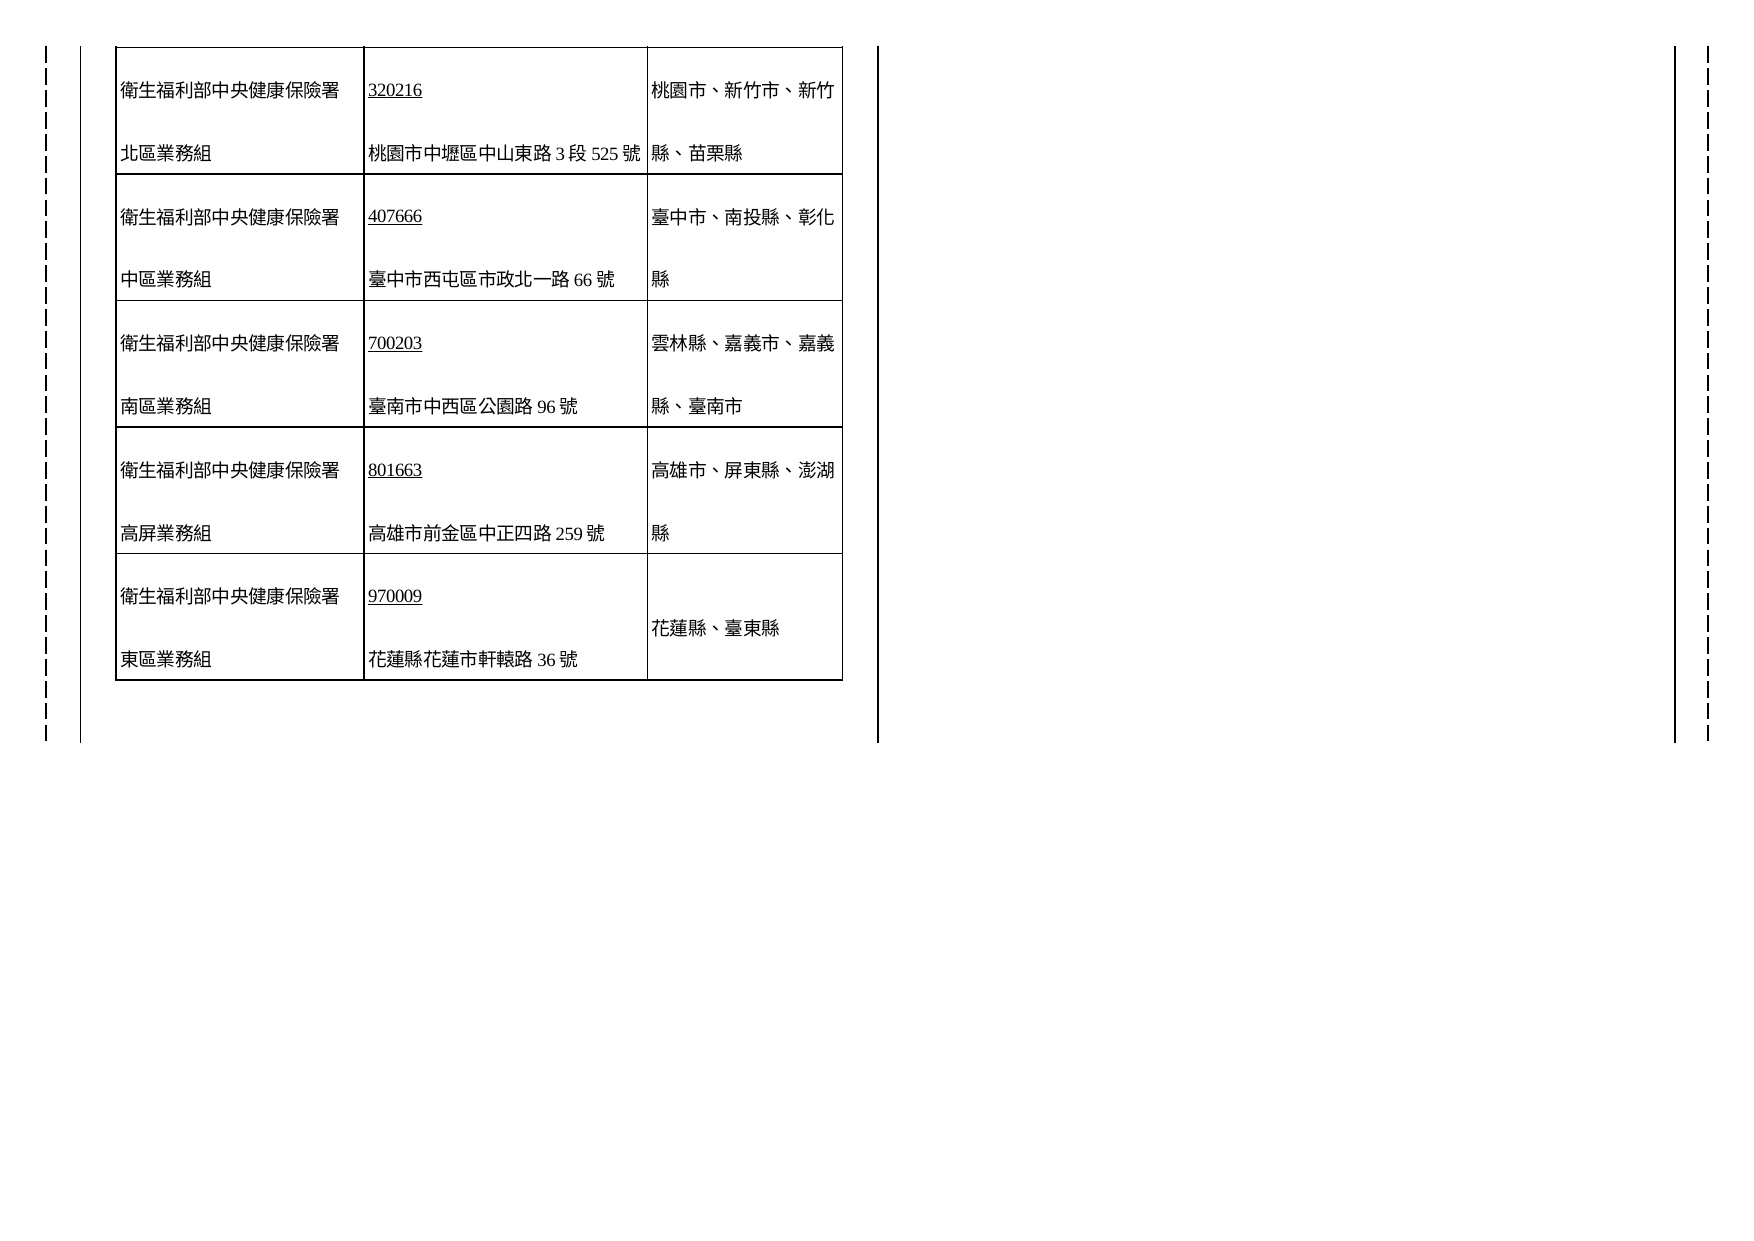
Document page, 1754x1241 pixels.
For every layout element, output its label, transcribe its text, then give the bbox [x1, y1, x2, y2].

table_cell 桃園市、新竹市、新竹 縣、苗栗縣 [648, 48, 842, 173]
table_cell 970009 花蓮縣花蓮市軒轅路36號 [365, 554, 647, 679]
table_cell 衛生福利部中央健康保險署 中區業務組 [117, 175, 363, 299]
table_cell 花蓮縣、臺東縣 [648, 554, 842, 679]
table_cell 407666 臺中市西屯區市政北一路66號 [365, 175, 647, 299]
table_cell 高雄市、屏東縣、澎湖 縣 [648, 428, 842, 553]
table_cell 320216 桃園市中壢區中山東路3段525號 [365, 48, 647, 173]
table_cell 700203 臺南市中西區公園路96號 [365, 301, 647, 426]
table_header [46, 46, 80, 743]
table_cell 雲林縣、嘉義市、嘉義 縣、臺南市 [648, 301, 842, 426]
table_cell 衛生福利部中央健康保險署 高屏業務組 [117, 428, 363, 553]
table_cell 801663 高雄市前金區中正四路259號 [365, 428, 647, 553]
table_cell 衛生福利部中央健康保險署 東區業務組 [117, 554, 363, 679]
table_cell 臺中市、南投縣、彰化 縣 [648, 175, 842, 299]
table_header - 單位地址： 單位名稱： 電 話： 投保單位代號： - 衛生福利部中央健康保險署 業務組啟 [879, 46, 1674, 743]
table_cell 衛生福利部中央健康保險署 北區業務組 [117, 48, 363, 173]
table_cell 衛生福利部中央健康保險署 南區業務組 [117, 301, 363, 426]
table_header [1676, 46, 1708, 743]
table_header [81, 46, 877, 743]
